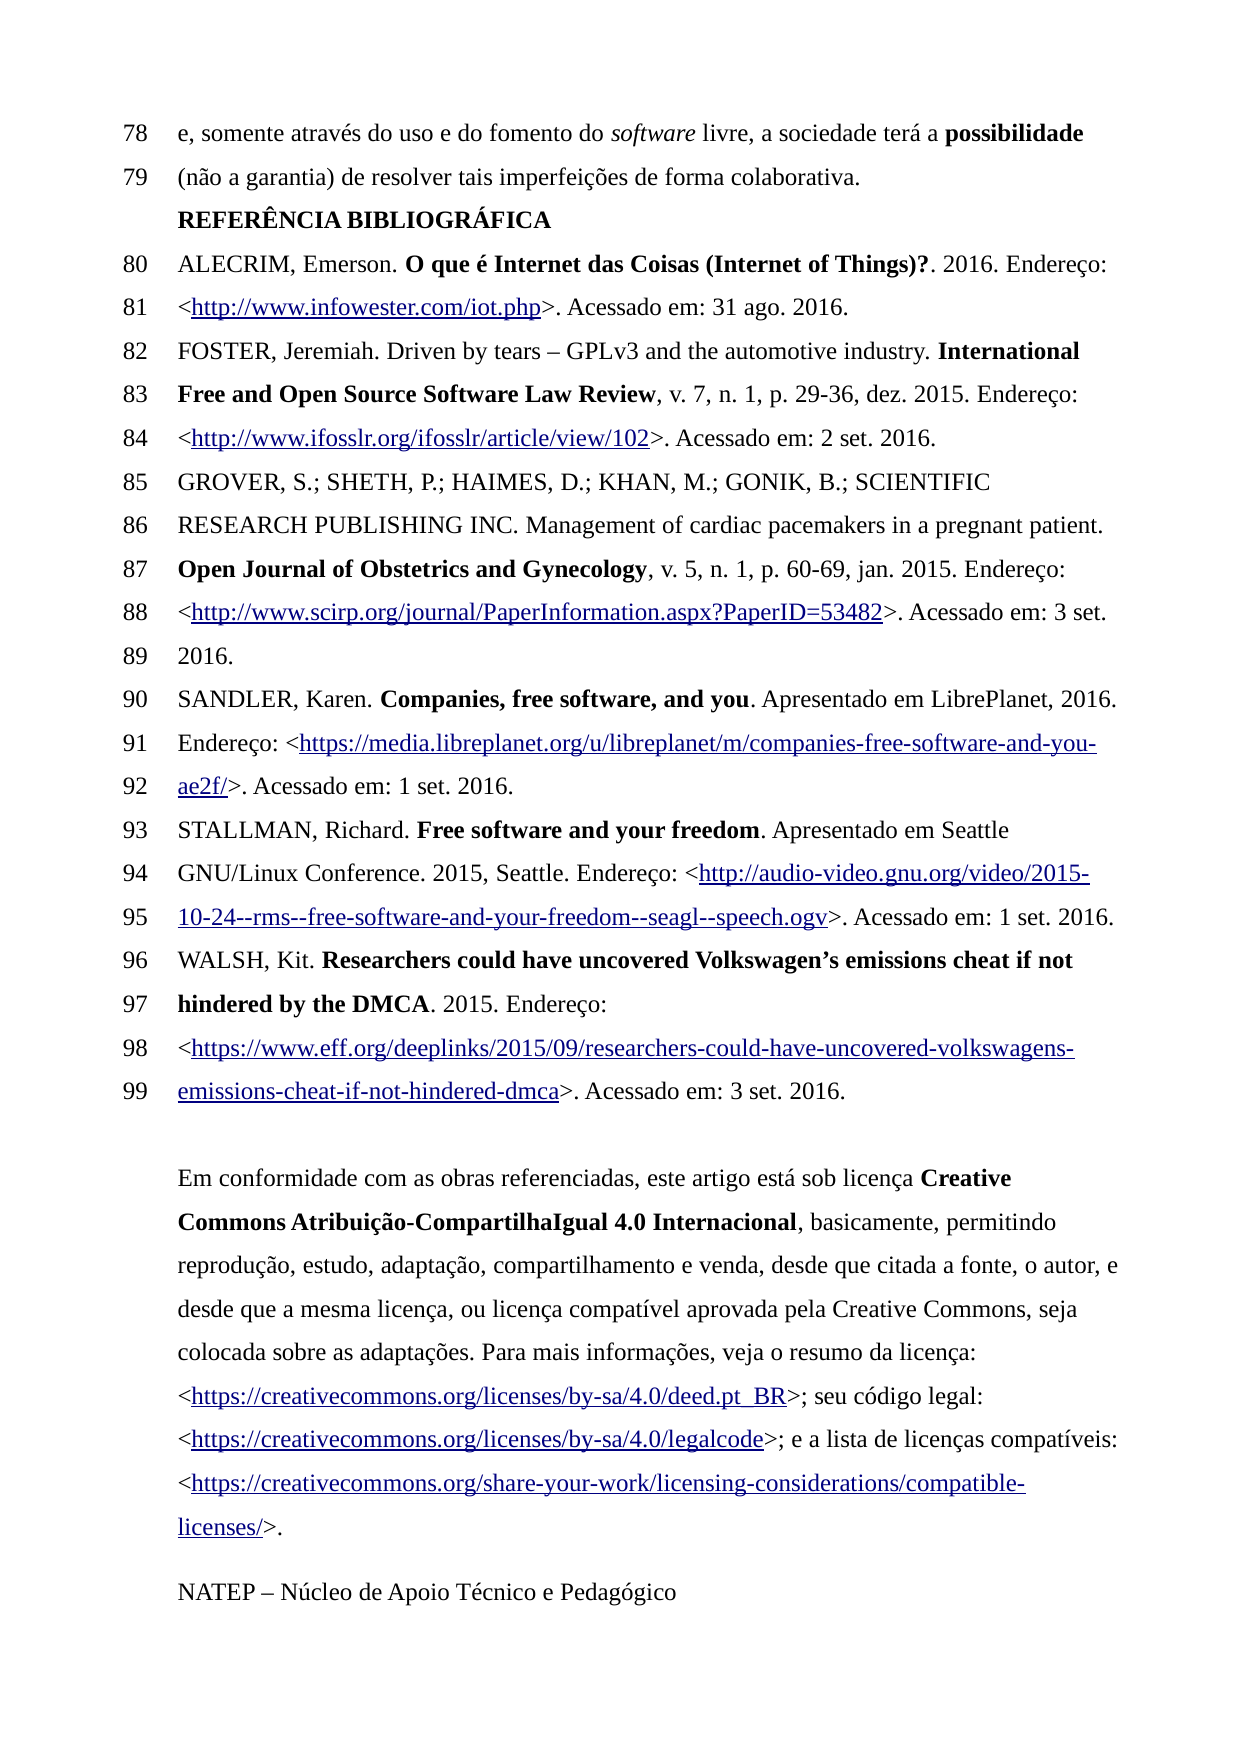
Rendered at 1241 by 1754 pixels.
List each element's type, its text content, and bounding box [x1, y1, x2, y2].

text ALECRIM, Emerson. O que é Internet das Coisas (Internet of Things)?. 2016. Endereço: <http://www.infowester.com/iot.php>. Acessado em: 31 ago. 2016. [177, 249, 1122, 321]
text STALLMAN, Richard. Free software and your freedom. Apresentado em Seattle GNU/Linux Conference. 2015, Seattle. Endereço: <http://audio-video.gnu.org/video/2015-10-24--rms--free-software-and-your-freedom--seagl--speech.ogv>. Acessado em: 1 set. 2016. [177, 815, 1122, 931]
text e, somente através do uso e do fomento do software livre, a sociedade terá a possibilidade (não a garantia) de resolver tais imperfeições de forma colaborativa. [177, 118, 1122, 191]
text GROVER, S.; SHETH, P.; HAIMES, D.; KHAN, M.; GONIK, B.; SCIENTIFIC RESEARCH PUBLISHING INC. Management of cardiac pacemakers in a pregnant patient. Open Journal of Obstetrics and Gynecology, v. 5, n. 1, p. 60-69, jan. 2015. Endereço: <http://www.scirp.org/journal/PaperInformation.aspx?PaperID=53482>. Acessado em: 3 set. 2016. [177, 466, 1122, 670]
text SANDLER, Karen. Companies, free software, and you. Apresentado em LibrePlanet, 2016. Endereço: <https://media.libreplanet.org/u/libreplanet/m/companies-free-software-and-you-ae2f/>. Acessado em: 1 set. 2016. [177, 684, 1122, 800]
text WALSH, Kit. Researchers could have uncovered Volkswagen’s emissions cheat if not hindered by the DMCA. 2015. Endereço: <https://www.eff.org/deeplinks/2015/09/researchers-could-have-uncovered-volkswagens-emissions-cheat-if-not-hindered-dmca>. Acessado em: 3 set. 2016. [177, 945, 1122, 1105]
text REFERÊNCIA BIBLIOGRÁFICA [177, 205, 1122, 234]
text FOSTER, Jeremiah. Driven by tears – GPLv3 and the automotive industry. International Free and Open Source Software Law Review, v. 7, n. 1, p. 29-36, dez. 2015. Endereço: <http://www.ifosslr.org/ifosslr/article/view/102>. Acessado em: 2 set. 2016. [177, 336, 1122, 452]
text Em conformidade com as obras referenciadas, este artigo está sob licença Creative Commons Atribuição-CompartilhaIgual 4.0 Internacional, basicamente, permitindo reprodução, estudo, adaptação, compartilhamento e venda, desde que citada a fonte, o autor, e desde que a mesma licença, ou licença compatível aprovada pela Creative Commons, seja colocada sobre as adaptações. Para mais informações, veja o resumo da licença: <https://creativecommons.org/licenses/by-sa/4.0/deed.pt_BR>; seu código legal: <https://creativecommons.org/licenses/by-sa/4.0/legalcode>; e a lista de licenças compatíveis: <https://creativecommons.org/share-your-work/licensing-considerations/compatible-licenses/>. [177, 1163, 1122, 1541]
